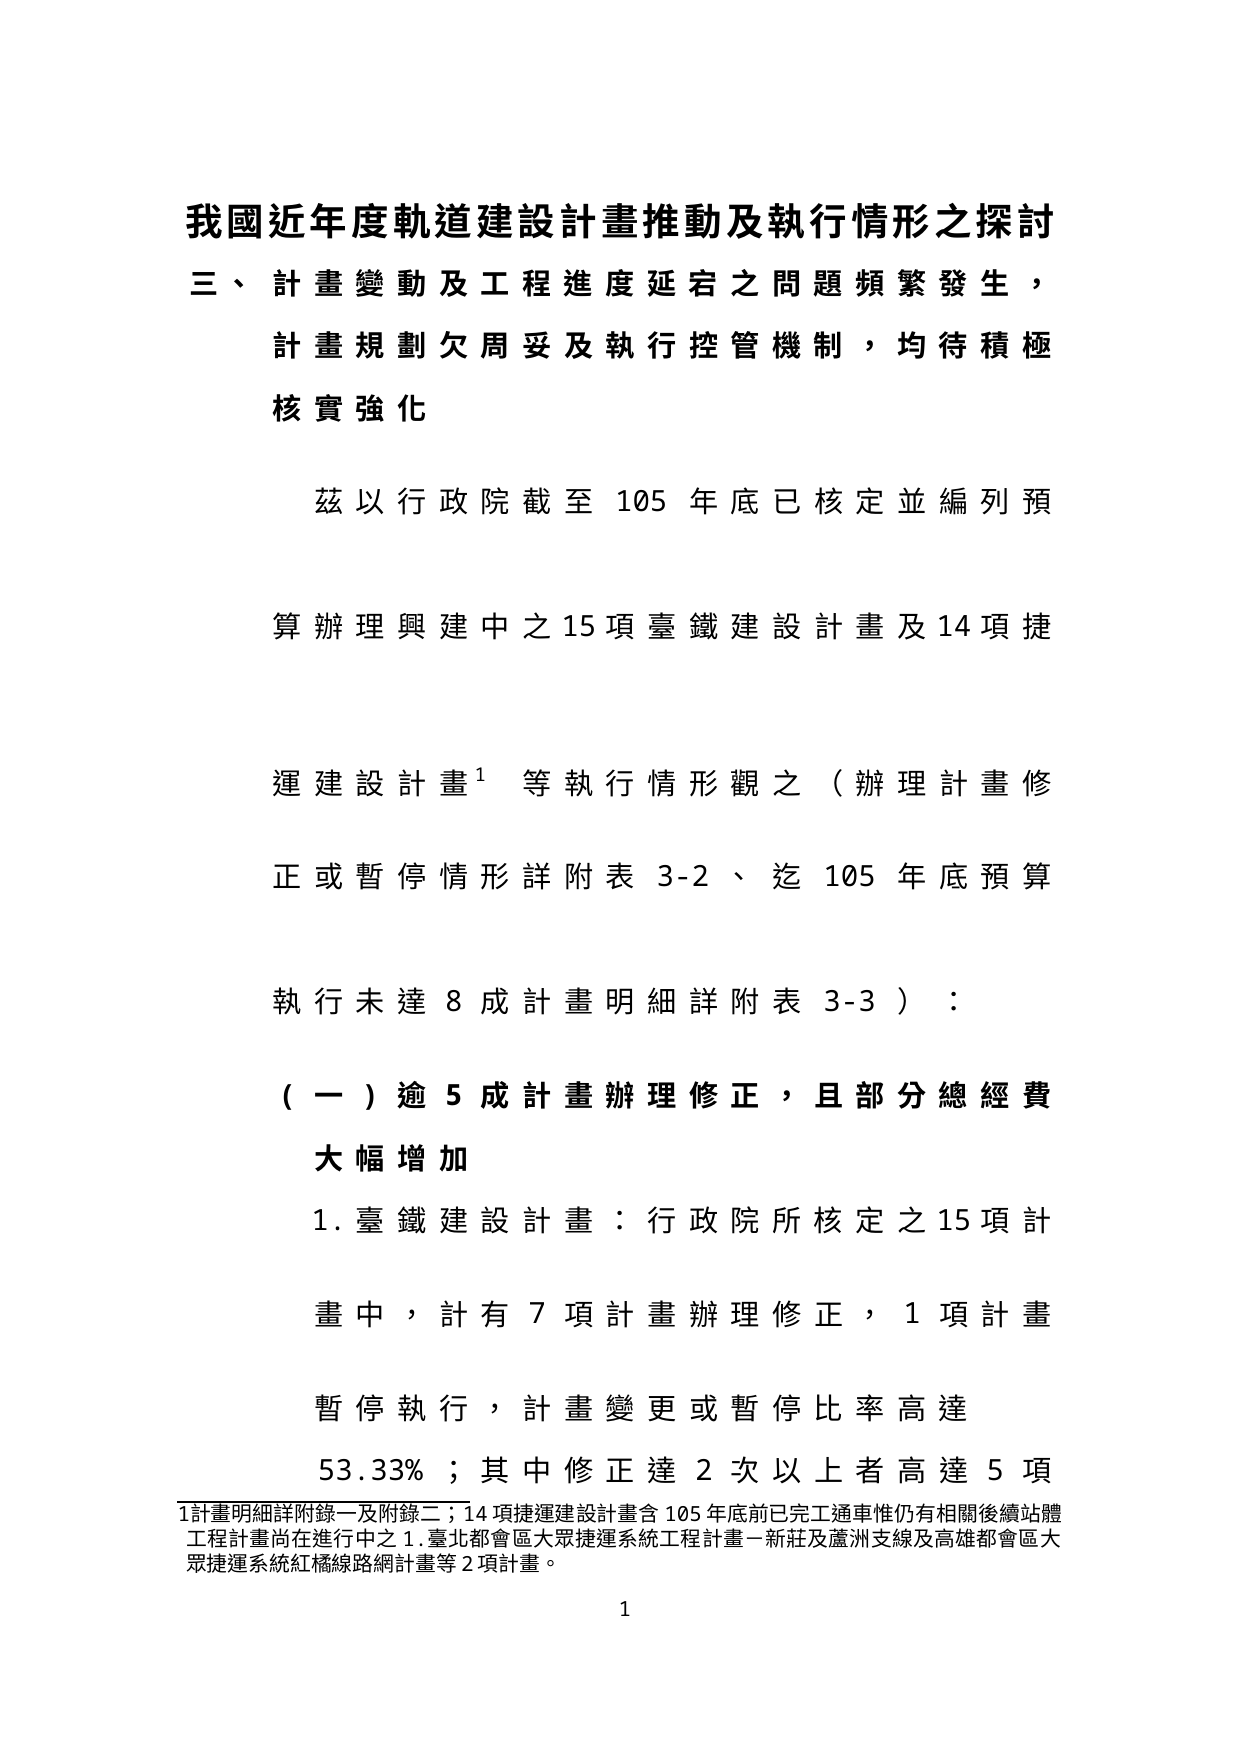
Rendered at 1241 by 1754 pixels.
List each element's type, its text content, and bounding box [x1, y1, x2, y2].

text 三、計畫變動及工程進度延宕之問題頻繁發生，計畫規劃欠周妥及執行控管機制，均待積極核實強化 [183, 240, 1058, 427]
text 1.臺鐵建設計畫：行政院所核定之15項計畫中，計有7項計畫辦理修正，1項計畫暫停執行，計畫變更或暫停比率高達53.33%；其中修正達2次以上者高達5項計畫，占比約3成，並多以延展計畫期程為主；如高雄-屏東潮州捷運化建設計畫3次計畫變更均辦理期程之展延，原訂99年6月完成，3次計畫修正後預計至106年9月始能完成，完工時程延宕長達7年。 [271, 1177, 1058, 1490]
text 計畫明細詳附錄一及附錄二；14項捷運建設計畫含105年底前已完工通車惟仍有相關後續站體工程計畫尚在進行中之1.臺北都會區大眾捷運系統工程計畫－新莊及蘆洲支線及高雄都會區大眾捷運系統紅橘線路網計畫等2項計畫。 [177, 1502, 1063, 1577]
text (一)逾5成計畫辦理修正，且部分總經費大幅增加 [242, 1052, 1058, 1177]
text 我國近年度軌道建設計畫推動及執行情形之探討 [183, 177, 1058, 240]
text 茲以行政院截至105年底已核定並編列預算辦理興建中之15項臺鐵建設計畫及14項捷運建設計畫等執行情形觀之（辦理計畫修正或暫停情形詳附表3-2、迄105年底預算執行未達8成計畫明細詳附表3-3）： [242, 427, 1058, 1052]
